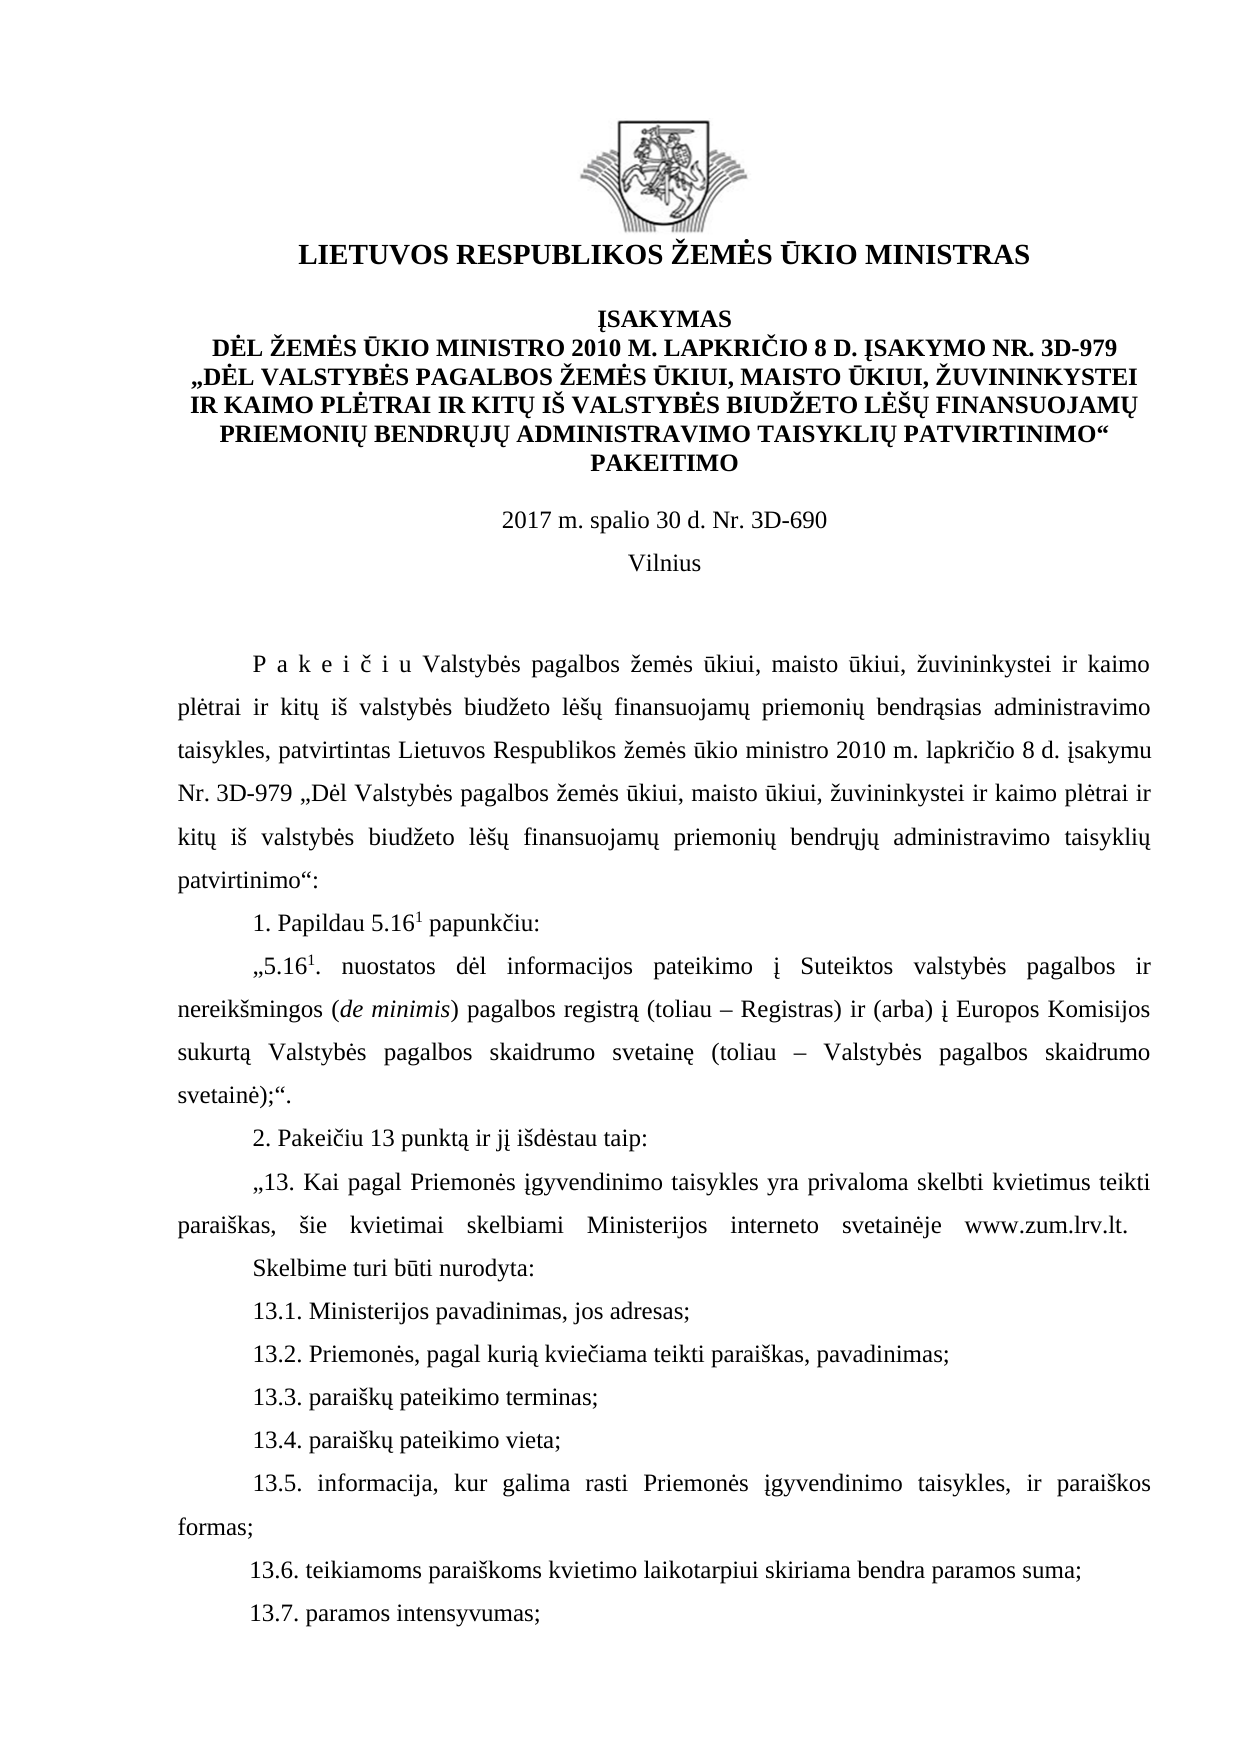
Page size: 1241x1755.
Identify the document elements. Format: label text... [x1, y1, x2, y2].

text 13.3. paraiškų pateikimo terminas; [177, 1382, 1152, 1411]
text 13.7. paramos intensyvumas; [177, 1598, 1152, 1627]
text P a k e i č i u Valstybės pagalbos žemės ūkiui, maisto ūkiui, žuvininkystei ir kaimo plėtrai ir kitų iš valstybės biudžeto lėšų finansuojamų priemonių bendrąsias administravimo taisykles, patvirtintas Lietuvos Respublikos žemės ūkio ministro 2010 m. lapkričio 8 d. įsakymu Nr. 3D-979 „Dėl Valstybės pagalbos žemės ūkiui, maisto ūkiui, žuvininkystei ir kaimo plėtrai ir kitų iš valstybės biudžeto lėšų finansuojamų priemonių bendrųjų administravimo taisyklių patvirtinimo“: [177, 649, 1152, 893]
text „13. Kai pagal Priemonės įgyvendinimo taisykles yra privaloma skelbti kvietimus teikti paraiškas, šie kvietimai skelbiami Ministerijos interneto svetainėje www.zum.lrv.lt. Skelbime turi būti nurodyta: [177, 1167, 1152, 1282]
text 13.1. Ministerijos pavadinimas, jos adresas; [177, 1296, 1152, 1325]
text 13.2. Priemonės, pagal kurią kviečiama teikti paraiškas, pavadinimas; [177, 1339, 1152, 1368]
text 2017 m. spalio 30 d. Nr. 3D-690 [177, 505, 1152, 534]
text 13.6. teikiamoms paraiškoms kvietimo laikotarpiui skiriama bendra paramos suma; [177, 1555, 1152, 1583]
text ĮSAKYMAS [177, 304, 1152, 333]
text 13.5. informacija, kur galima rasti Priemonės įgyvendinimo taisykles, ir paraiškos formas; [177, 1468, 1152, 1540]
text „5.161. nuostatos dėl informacijos pateikimo į Suteiktos valstybės pagalbos ir nereikšmingos (de minimis) pagalbos registrą (toliau – Registras) ir (arba) į Europos Komisijos sukurtą Valstybės pagalbos skaidrumo svetainę (toliau – Valstybės pagalbos skaidrumo svetainė);“. [177, 951, 1152, 1109]
text Vilnius [177, 548, 1152, 577]
text 2. Pakeičiu 13 punktą ir jį išdėstau taip: [177, 1123, 1152, 1152]
text 13.4. paraiškų pateikimo vieta; [177, 1425, 1152, 1454]
text 1. Papildau 5.161 papunkčiu: [177, 908, 1152, 937]
text LIETUVOS RESPUBLIKOS ŽEMĖS ŪKIO MINISTRAS [177, 237, 1152, 271]
text DĖL ŽEMĖS ŪKIO MINISTRO 2010 M. LAPKRIČIO 8 D. ĮSAKYMO NR. 3D-979 „DĖL VALSTYBĖS PAGALBOS ŽEMĖS ŪKIUI, MAISTO ŪKIUI, ŽUVININKYSTEI IR KAIMO PLĖTRAI IR KITŲ IŠ VALSTYBĖS BIUDŽETO LĖŠŲ FINANSUOJAMŲ PRIEMONIŲ BENDRŲJŲ ADMINISTRAVIMO TAISYKLIŲ PATVIRTINIMO“ PAKEITIMO [177, 333, 1152, 477]
